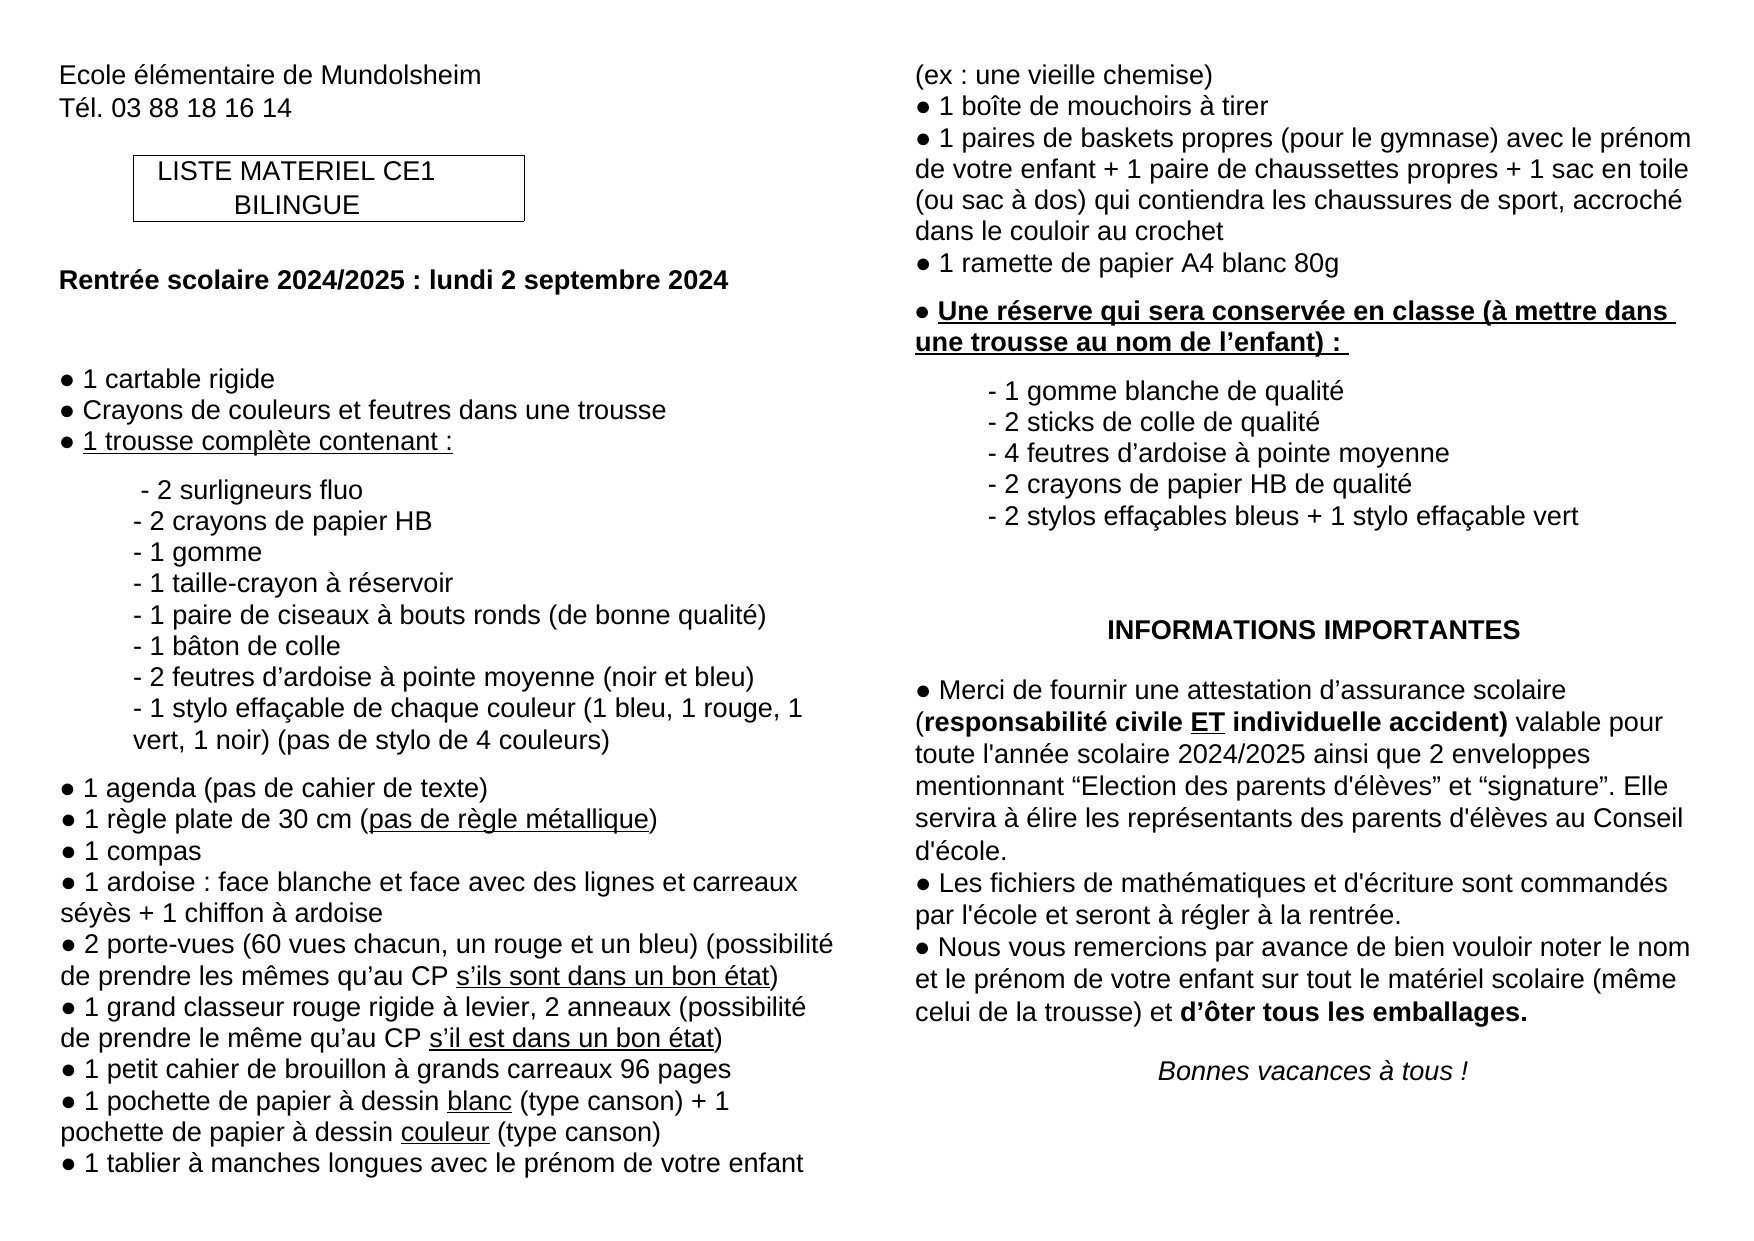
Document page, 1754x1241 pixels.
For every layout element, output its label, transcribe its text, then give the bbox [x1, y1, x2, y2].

text Bonnes vacances à tous ! [933, 1055, 1695, 1087]
text - 2 surligneurs fluo - 2 crayons de papier HB - 1 gomme - 1 taille-crayon à réservoir - 1 paire de ciseaux à bouts ronds (de bonne qualité) - 1 bâton de colle - 2 feutres d’ardoise à pointe moyenne (noir et bleu) - 1 stylo effaçable de chaque couleur (1 bleu, 1 rouge, 1 vert, 1 noir) (pas de stylo de 4 couleurs) [133, 474, 840, 755]
text ● Les fichiers de mathématiques et d'écriture sont commandés par l'école et seront à régler à la rentrée. [915, 867, 1695, 930]
text ● Nous vous remercions par avance de bien vouloir noter le nom et le prénom de votre enfant sur tout le matériel scolaire (même celui de la trousse) et d’ôter tous les emballages. [914, 931, 1695, 1027]
text ● 1 cartable rigide ● Crayons de couleurs et feutres dans une trousse ● 1 trousse complète contenant : [58, 363, 840, 457]
text ● Merci de fournir une attestation d’assurance scolaire (responsabilité civile ET individuelle accident) valable pour toute l'année scolaire 2024/2025 ainsi que 2 enveloppes mentionnant “Election des parents d'élèves” et “signature”. Elle servira à élire les représentants des parents d'élèves au Conseil d'école. [915, 674, 1695, 866]
text (ex : une vieille chemise) ● 1 boîte de mouchoirs à tirer ● 1 paires de baskets propres (pour le gymnase) avec le prénom de votre enfant + 1 paire de chaussettes propres + 1 sac en toile (ou sac à dos) qui contiendra les chaussures de sport, accroché dans le couloir au crochet ● 1 ramette de papier A4 blanc 80g [914, 59, 1695, 278]
text - 1 gomme blanche de qualité - 2 sticks de colle de qualité - 4 feutres d’ardoise à pointe moyenne - 2 crayons de papier HB de qualité - 2 stylos effaçables bleus + 1 stylo effaçable vert [988, 374, 1695, 531]
text LISTE MATERIEL CE1 BILINGUE [134, 156, 524, 221]
text INFORMATIONS IMPORTANTES [933, 548, 1695, 645]
text ● Une réserve qui sera conservée en classe (à mettre dans une trousse au nom de l’enfant) : [914, 295, 1695, 357]
text ● 1 agenda (pas de cahier de texte) ● 1 règle plate de 30 cm (pas de règle métallique) ● 1 compas ● 1 ardoise : face blanche et face avec des lignes et carreaux séyès + 1 chiffon à ardoise ● 2 porte-vues (60 vues chacun, un rouge et un bleu) (possibilité de prendre les mêmes qu’au CP s’ils sont dans un bon état) ● 1 grand classeur rouge rigide à levier, 2 anneaux (possibilité de prendre le même qu’au CP s’il est dans un bon état) ● 1 petit cahier de brouillon à grands carreaux 96 pages ● 1 pochette de papier à dessin blanc (type canson) + 1 pochette de papier à dessin couleur (type canson) ● 1 tablier à manches longues avec le prénom de votre enfant [59, 772, 840, 1178]
text Rentrée scolaire 2024/2025 : lundi 2 septembre 2024 [58, 264, 840, 296]
text Ecole élémentaire de Mundolsheim [58, 59, 840, 90]
text Tél. 03 88 18 16 14 [58, 92, 840, 123]
